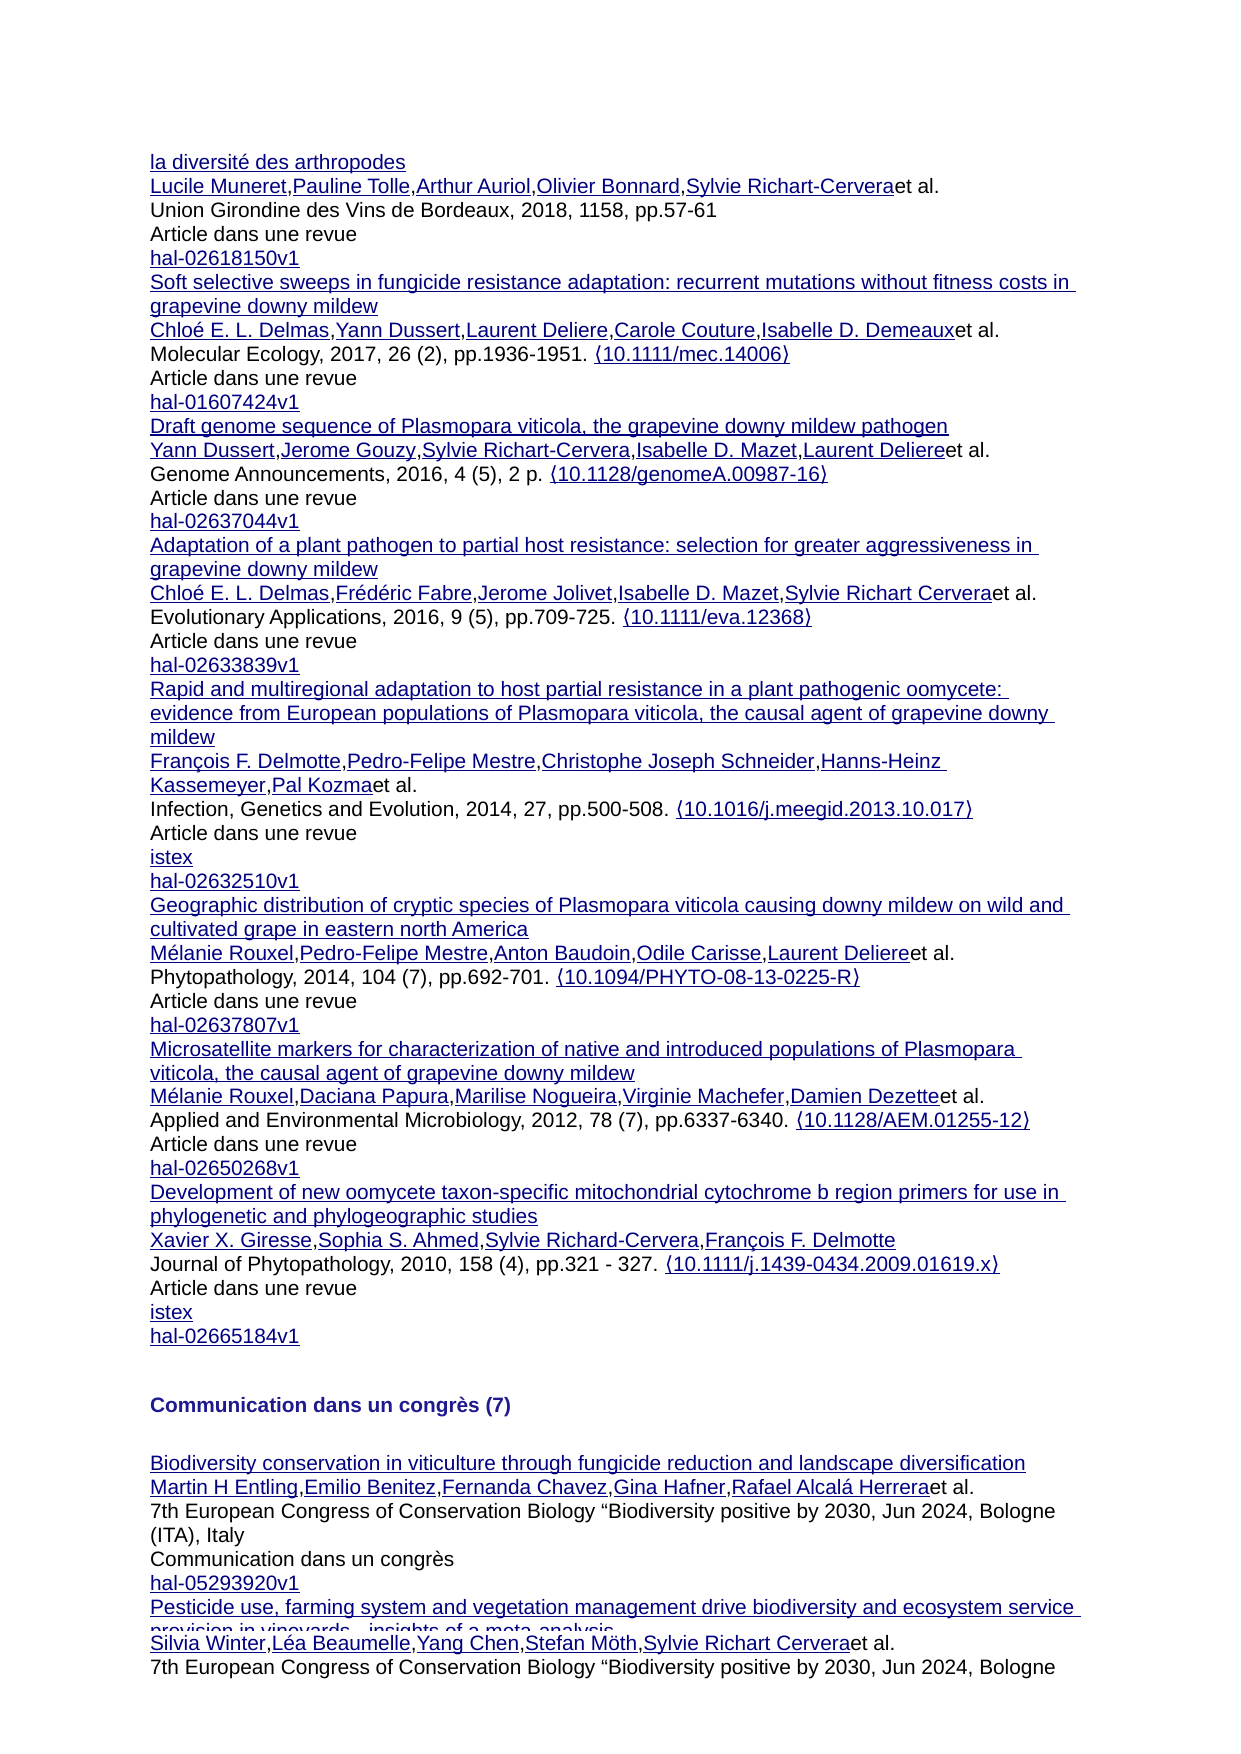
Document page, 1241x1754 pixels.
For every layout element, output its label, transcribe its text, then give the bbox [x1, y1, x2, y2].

table_cell Rapid and multiregional adaptation to host partial resistance in a plant pathogenic oomycete: evidence from European populations of Plasmopara viticola, the causal agent of grapevine downy mildew François F. Delmotte,Pedro-Felipe Mestre,Christophe Joseph Schneider,Hanns-Heinz Kassemeyer,Pal Kozmaet al. Infection, Genetics and Evolution, 2014, 27, pp.500-508. ⟨10.1016/j.meegid.2013.10.017⟩ Article dans une revue istex hal-02632510v1 [150, 677, 1090, 893]
table_cell Development of new oomycete taxon-specific mitochondrial cytochrome b region primers for use in phylogenetic and phylogeographic studies Xavier X. Giresse,Sophia S. Ahmed,Sylvie Richard-Cervera,François F. Delmotte Journal of Phytopathology, 2010, 158 (4), pp.321 - 327. ⟨10.1111/j.1439-0434.2009.01619.x⟩ Article dans une revue istex hal-02665184v1 [150, 1180, 1090, 1348]
table_cell Pesticide use, farming system and vegetation management drive biodiversity and ecosystem service provision in vineyards - insights of a meta-analysis Silvia Winter,Léa Beaumelle,Yang Chen,Stefan Möth,Sylvie Richart Cerveraet al. 7th European Congress of Conservation Biology “Biodiversity positive by 2030, Jun 2024, Bologne [150, 1595, 1090, 1679]
table_header Biodiversity conservation in viticulture through fungicide reduction and landscape diversification Martin H Entling,Emilio Benitez,Fernanda Chavez,Gina Hafner,Rafael Alcalá Herreraet al. 7th European Congress of Conservation Biology “Biodiversity positive by 2030, Jun 2024, Bologne (ITA), Italy Communication dans un congrès hal-05293920v1 [150, 1451, 1090, 1595]
table_cell Soft selective sweeps in fungicide resistance adaptation: recurrent mutations without fitness costs in grapevine downy mildew Chloé E. L. Delmas,Yann Dussert,Laurent Deliere,Carole Couture,Isabelle D. Demeauxet al. Molecular Ecology, 2017, 26 (2), pp.1936-1951. ⟨10.1111/mec.14006⟩ Article dans une revue hal-01607424v1 [150, 270, 1090, 413]
subtitle Communication dans un congrès (7) [150, 1393, 1090, 1417]
table_cell Geographic distribution of cryptic species of Plasmopara viticola causing downy mildew on wild and cultivated grape in eastern north America Mélanie Rouxel,Pedro-Felipe Mestre,Anton Baudoin,Odile Carisse,Laurent Deliereet al. Phytopathology, 2014, 104 (7), pp.692-701. ⟨10.1094/PHYTO-08-13-0225-R⟩ Article dans une revue hal-02637807v1 [150, 893, 1090, 1036]
table_cell Draft genome sequence of Plasmopara viticola, the grapevine downy mildew pathogen Yann Dussert,Jerome Gouzy,Sylvie Richart-Cervera,Isabelle D. Mazet,Laurent Deliereet al. Genome Announcements, 2016, 4 (5), 2 p. ⟨10.1128/genomeA.00987-16⟩ Article dans une revue hal-02637044v1 [150, 414, 1090, 533]
table_cell Adaptation of a plant pathogen to partial host resistance: selection for greater aggressiveness in grapevine downy mildew Chloé E. L. Delmas,Frédéric Fabre,Jerome Jolivet,Isabelle D. Mazet,Sylvie Richart Cerveraet al. Evolutionary Applications, 2016, 9 (5), pp.709-725. ⟨10.1111/eva.12368⟩ Article dans une revue hal-02633839v1 [150, 533, 1090, 677]
table_cell Microsatellite markers for characterization of native and introduced populations of Plasmopara viticola, the causal agent of grapevine downy mildew Mélanie Rouxel,Daciana Papura,Marilise Nogueira,Virginie Machefer,Damien Dezetteet al. Applied and Environmental Microbiology, 2012, 78 (7), pp.6337-6340. ⟨10.1128/AEM.01255-12⟩ Article dans une revue hal-02650268v1 [150, 1036, 1090, 1180]
table_cell Déploiement de l'agriculture biologique au vignoble. Impact sur les infestations des bioagresseurs et la diversité des arthropodes Lucile Muneret,Pauline Tolle,Arthur Auriol,Olivier Bonnard,Sylvie Richart-Cerveraet al. Union Girondine des Vins de Bordeaux, 2018, 1158, pp.57-61 Article dans une revue hal-02618150v1 [150, 150, 1090, 270]
